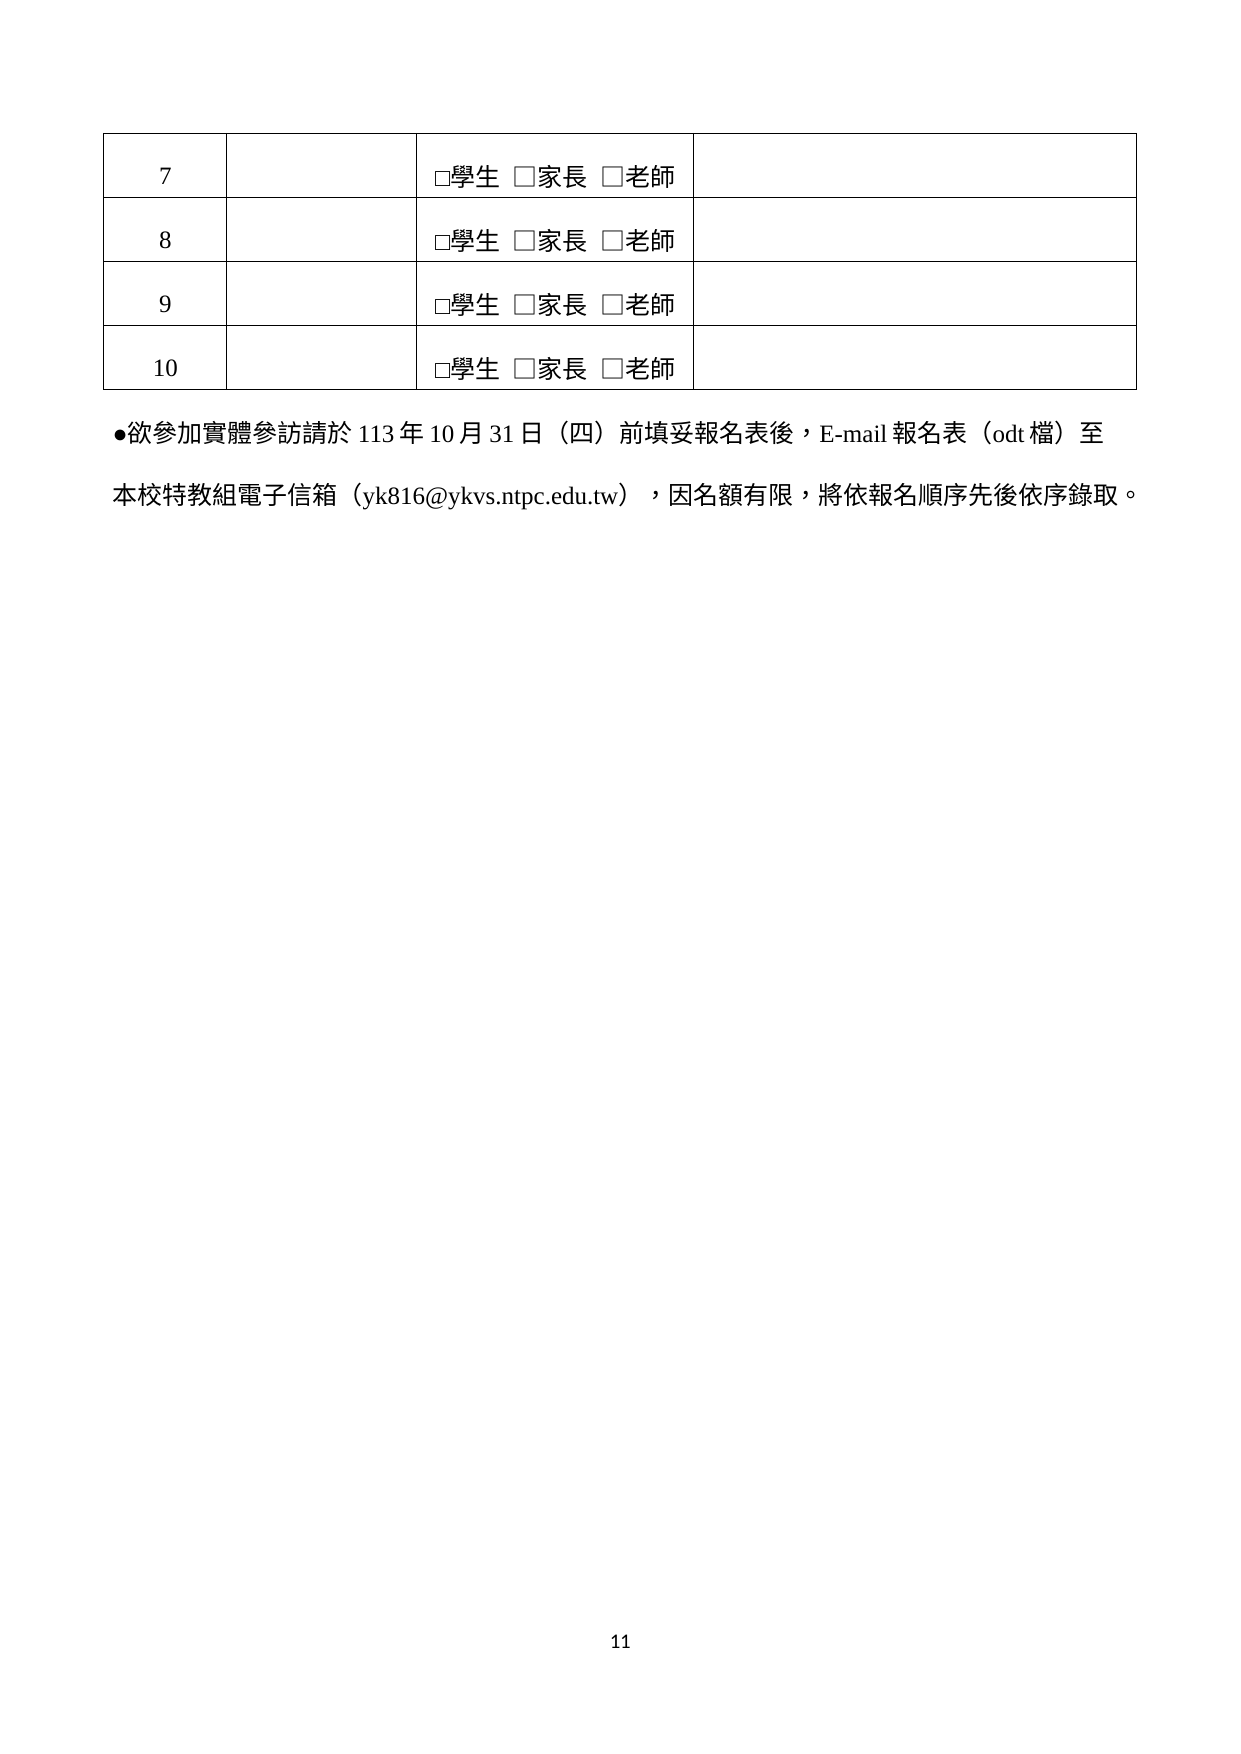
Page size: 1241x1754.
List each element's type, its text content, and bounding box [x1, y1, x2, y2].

table_cell [227, 326, 416, 389]
table_cell 10 [104, 326, 226, 389]
table_cell [227, 198, 416, 261]
table_cell □學生 □家長 □老師 [417, 198, 693, 261]
table_cell [694, 326, 1136, 389]
table_cell □學生 □家長 □老師 [417, 326, 693, 389]
table_cell □學生 □家長 □老師 [417, 262, 693, 325]
table_cell 9 [104, 262, 226, 325]
table_cell [694, 262, 1136, 325]
table_cell 8 [104, 198, 226, 261]
table_cell [694, 134, 1136, 197]
table_cell [694, 198, 1136, 261]
table_cell □學生 □家長 □老師 [417, 134, 693, 197]
text ●欲參加實體參訪請於113年10月31日（四）前填妥報名表後，E-mail報名表（odt檔）至本校特教組電子信箱（yk816@ykvs.ntpc.edu.tw），因名額有限，將依報名順序先後依序錄取。 [112, 390, 1128, 515]
table_cell [227, 134, 416, 197]
table_cell [227, 262, 416, 325]
table_cell 7 [104, 134, 226, 197]
